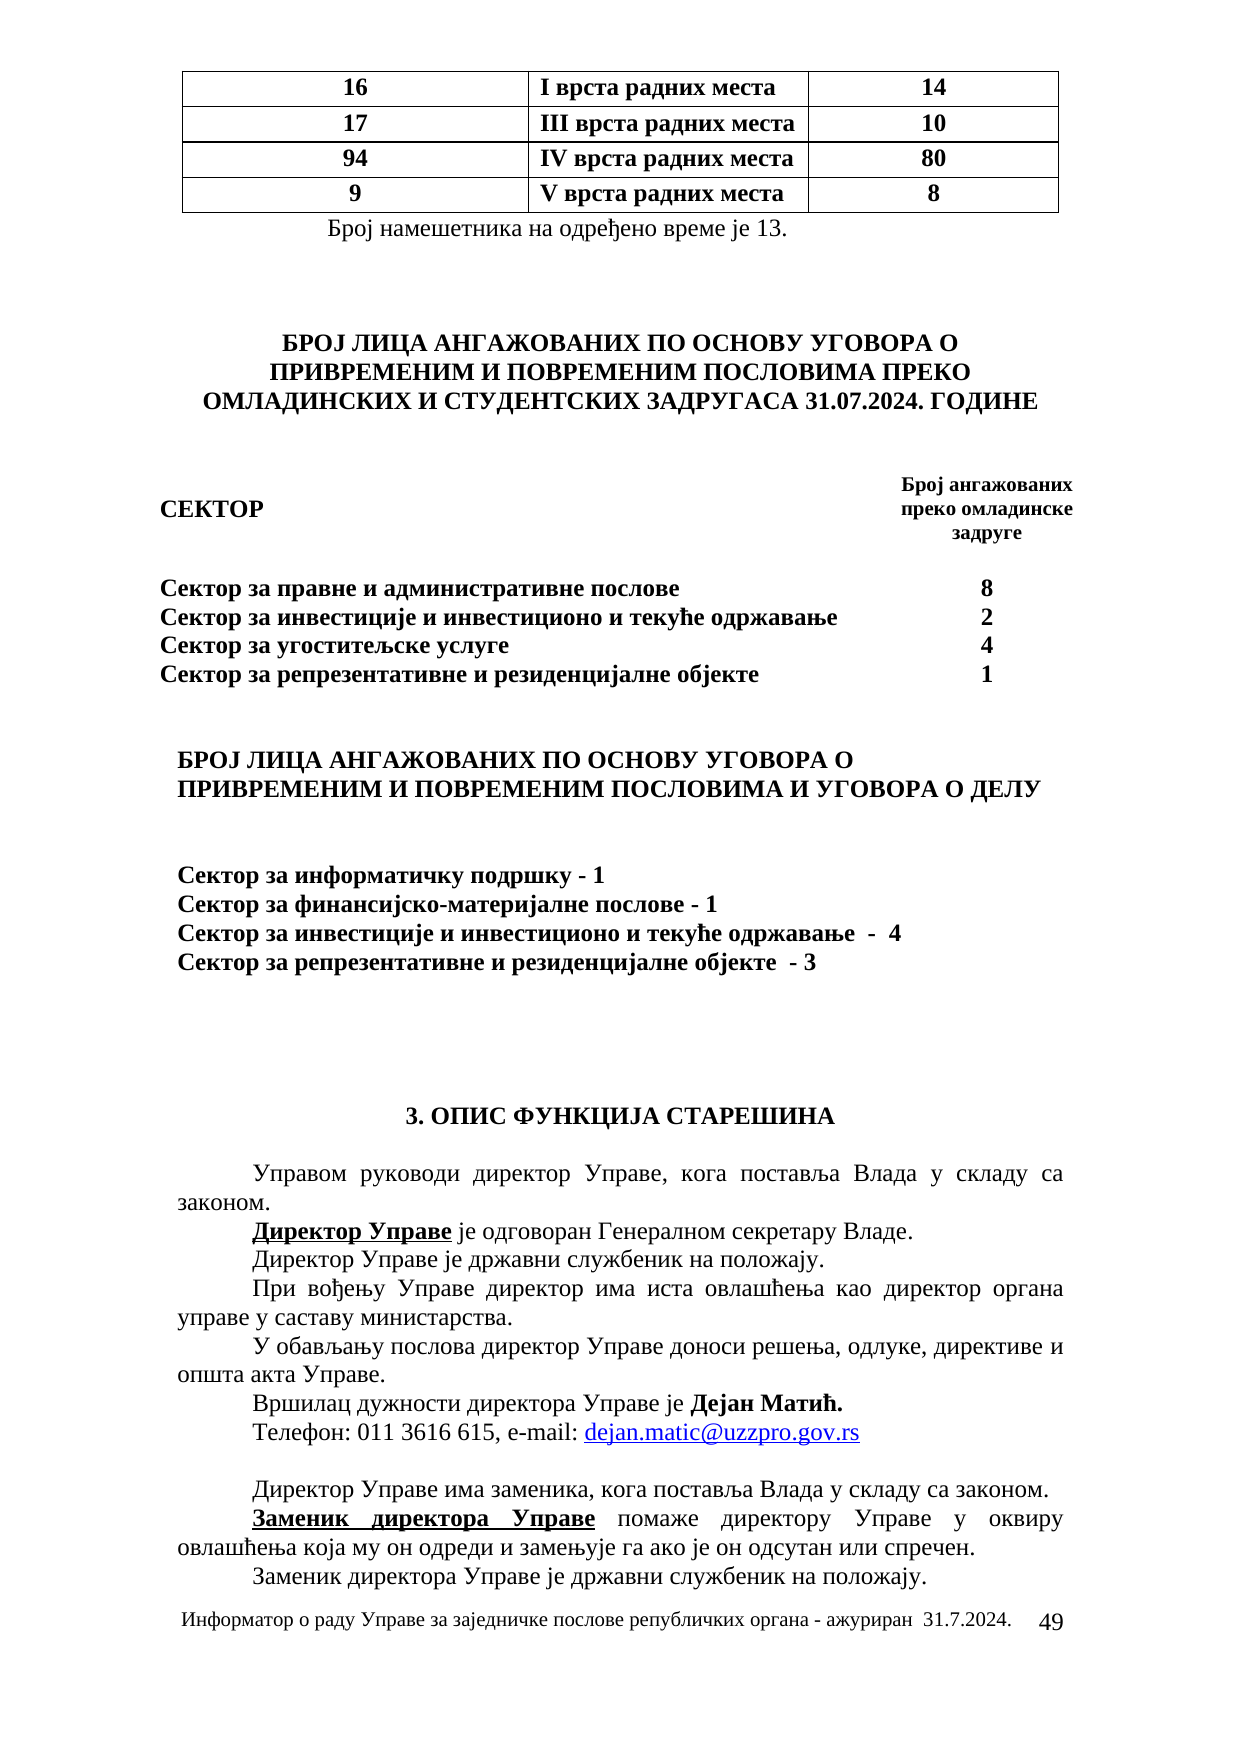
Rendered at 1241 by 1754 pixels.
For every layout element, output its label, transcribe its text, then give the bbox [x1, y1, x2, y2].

table_cell 8 [881, 573, 1092, 602]
table_cell V врста радних места [529, 178, 808, 212]
table_cell 2 [881, 602, 1092, 630]
table_cell Сектор за инвестиције и инвестиционо и текуће одржавање [148, 602, 881, 630]
table_header Број ангажованих преко омладинске задруге [881, 472, 1092, 544]
text При вођењу Управе директор има иста овлашћења као директор органа управе у саставу министарства. [177, 1273, 1063, 1331]
text Сектор за репрезентативне и резиденцијалне објекте - 3 [177, 947, 1063, 975]
text 3. ОПИС ФУНКЦИЈА СТАРЕШИНА [177, 1101, 1063, 1129]
text Управом руководи директор Управе, кога поставља Влада у складу са законом. [177, 1158, 1063, 1216]
table_cell Сектор за угоститељске услуге [148, 630, 881, 659]
table_cell 16 [183, 72, 528, 106]
table_cell IV врста радних места [529, 143, 808, 177]
table_cell [881, 544, 1092, 573]
table_cell III врста радних места [529, 107, 808, 141]
table_cell 4 [881, 630, 1092, 659]
table_cell 1 [881, 659, 1092, 688]
table_cell I врста радних места [529, 72, 808, 106]
table_cell 17 [183, 107, 528, 141]
table_cell 9 [183, 178, 528, 212]
text БРОЈ ЛИЦА АНГАЖОВАНИХ ПО ОСНОВУ УГОВОРА О ПРИВРЕМЕНИМ И ПОВРЕМЕНИМ ПОСЛОВИМА ПРЕКО ОМЛАДИНСКИХ И СТУДЕНТСКИХ ЗАДРУГАСА 31.07.2024. ГОДИНЕ [177, 328, 1063, 414]
text Вршилац дужности директора Управе је Дејан Матић. [177, 1388, 1063, 1417]
text Сектор за инвестиције и инвестиционо и текуће одржавање - 4 [177, 918, 1063, 947]
text Директор Управе има заменика, кога поставља Влада у складу са законом. [177, 1474, 1063, 1503]
text БРОЈ ЛИЦА АНГАЖОВАНИХ ПО ОСНОВУ УГОВОРА О ПРИВРЕМЕНИМ И ПОВРЕМЕНИМ ПОСЛОВИМА И УГОВОРА О ДЕЛУ [177, 745, 1063, 803]
table_header СЕКТОР [148, 472, 881, 544]
table_cell Сектор за правне и административне послове [148, 573, 881, 602]
table_cell [148, 544, 881, 573]
text Директор Управе је одговоран Генералном секретару Владе. [177, 1216, 1063, 1244]
text Заменик директора Управе помаже директору Управе у оквиру овлашћења која му он одреди и замењује га ако је он одсутан или спречен. [177, 1503, 1063, 1561]
text Телефон: 011 3616 615, e-mail: dejan.matic@uzzpro.gov.rs [177, 1417, 1063, 1446]
table_cell 8 [809, 178, 1058, 212]
table_cell Сектор за репрезентативне и резиденцијалне објекте [148, 659, 881, 688]
table_cell 94 [183, 143, 528, 177]
table_cell 10 [809, 107, 1058, 141]
table_cell 80 [809, 143, 1058, 177]
text Директор Управе је државни службеник на положају. [177, 1244, 1063, 1273]
table_cell 14 [809, 72, 1058, 106]
text Сектор за информатичку подршку - 1 [177, 860, 1063, 889]
text Заменик директора Управе је државни службеник на положају. [177, 1561, 1063, 1589]
text У обављању послова директор Управе доноси решења, одлуке, директиве и општа акта Управе. [177, 1331, 1063, 1388]
text Број намешетника на одређено време је 13. [177, 213, 1063, 242]
text Сектор за финансијско-материјалне послове - 1 [177, 889, 1063, 918]
